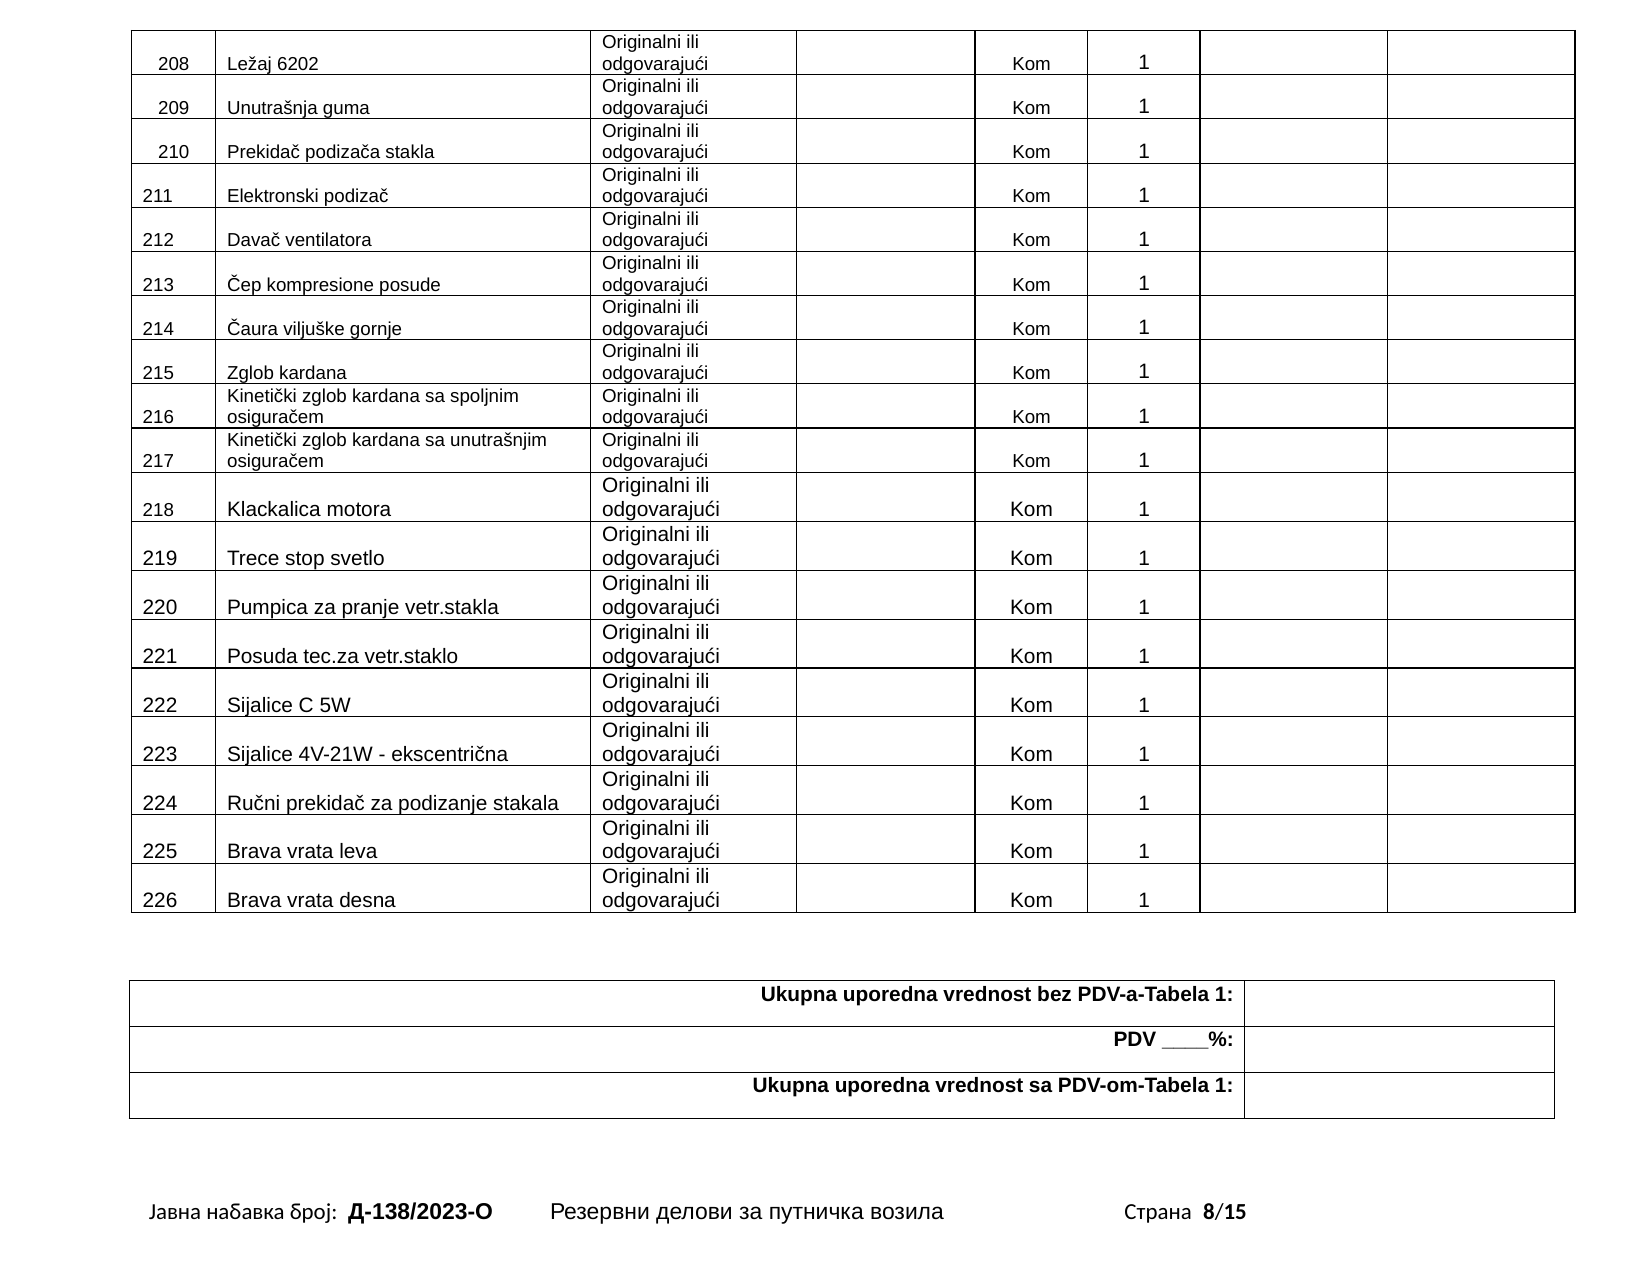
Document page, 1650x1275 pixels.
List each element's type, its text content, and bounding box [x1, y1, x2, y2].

table_cell [797, 296, 974, 339]
table_cell Kom [976, 31, 1087, 74]
table_cell 219 [132, 522, 215, 569]
table_cell [1201, 75, 1387, 118]
table_cell 223 [132, 717, 215, 765]
table_cell Brava vrata leva [216, 815, 590, 863]
table_cell Kom [976, 164, 1087, 207]
table_cell 217 [132, 429, 215, 472]
table_cell Čep kompresione posude [216, 252, 590, 295]
table_cell [1388, 164, 1574, 207]
table_cell [797, 473, 974, 521]
table_cell Kom [976, 571, 1087, 618]
table_cell Posuda tec.za vetr.staklo [216, 620, 590, 667]
table_cell [1201, 208, 1387, 251]
table_cell Originalni ili odgovarajući [591, 717, 796, 765]
table_cell Originalni ili odgovarajući [591, 429, 796, 472]
table_cell 1 [1088, 571, 1199, 618]
table_cell [1201, 473, 1387, 521]
table_cell 213 [132, 252, 215, 295]
table_cell [1201, 717, 1387, 765]
table_cell [797, 522, 974, 569]
table_cell 1 [1088, 429, 1199, 472]
table_cell 225 [132, 815, 215, 863]
table_cell [1245, 1027, 1554, 1072]
table_cell [1201, 864, 1387, 912]
table_cell Originalni ili odgovarajući [591, 164, 796, 207]
table_cell 221 [132, 620, 215, 667]
table_cell [1201, 669, 1387, 716]
table_cell 214 [132, 296, 215, 339]
table_header Ukupna uporedna vrednost bez PDV-a-Tabela 1: [130, 981, 1244, 1026]
table_cell Unutrašnja guma [216, 75, 590, 118]
table_cell Sijalice C 5W [216, 669, 590, 716]
table_cell Originalni ili odgovarajući [591, 766, 796, 814]
table_cell [1201, 429, 1387, 472]
table_cell [797, 766, 974, 814]
table_cell Kom [976, 429, 1087, 472]
table_cell Kom [976, 296, 1087, 339]
table_cell Originalni ili odgovarajući [591, 31, 796, 74]
table_cell [797, 164, 974, 207]
table_cell Originalni ili odgovarajući [591, 75, 796, 118]
table_cell [1201, 620, 1387, 667]
table_cell 1 [1088, 815, 1199, 863]
table_cell Originalni ili odgovarajući [591, 522, 796, 569]
table_cell [1201, 340, 1387, 383]
table_cell 224 [132, 766, 215, 814]
table_cell [797, 340, 974, 383]
table_cell [797, 208, 974, 251]
table_cell 1 [1088, 164, 1199, 207]
table_cell 1 [1088, 296, 1199, 339]
table_cell Originalni ili odgovarajući [591, 340, 796, 383]
table_cell Sijalice 4V-21W - ekscentrična [216, 717, 590, 765]
table_cell [1388, 340, 1574, 383]
table_cell [1245, 1073, 1554, 1118]
table_cell Kom [976, 717, 1087, 765]
table_cell [797, 119, 974, 162]
table_cell Prekidač podizača stakla [216, 119, 590, 162]
table_cell 1 [1088, 766, 1199, 814]
table_cell Kom [976, 75, 1087, 118]
table_cell [797, 384, 974, 427]
table_cell Kinetički zglob kardana sa spoljnim osiguračem [216, 384, 590, 427]
table_cell Originalni ili odgovarajući [591, 296, 796, 339]
table_cell [1201, 119, 1387, 162]
table_cell Ležaj 6202 [216, 31, 590, 74]
table_cell [1388, 252, 1574, 295]
table_cell Ukupna uporedna vrednost sa PDV-om-Tabela 1: [130, 1073, 1244, 1118]
table_cell 1 [1088, 384, 1199, 427]
table_cell Kom [976, 208, 1087, 251]
table_cell 226 [132, 864, 215, 912]
table_cell [1201, 296, 1387, 339]
table_cell Davač ventilatora [216, 208, 590, 251]
table_cell 222 [132, 669, 215, 716]
table_cell 1 [1088, 252, 1199, 295]
table_cell Pumpica za pranje vetr.stakla [216, 571, 590, 618]
table_cell 220 [132, 571, 215, 618]
table_cell [1388, 75, 1574, 118]
table_cell [1388, 119, 1574, 162]
table_cell Kom [976, 473, 1087, 521]
table_cell [1201, 766, 1387, 814]
table_cell [1388, 31, 1574, 74]
table_cell [797, 815, 974, 863]
table_cell 1 [1088, 620, 1199, 667]
table_cell PDV ____%: [130, 1027, 1244, 1072]
table_cell [1388, 766, 1574, 814]
table_cell Brava vrata desna [216, 864, 590, 912]
table_cell [1388, 571, 1574, 618]
table_cell 211 [132, 164, 215, 207]
table_cell [797, 620, 974, 667]
table_cell Originalni ili odgovarajući [591, 473, 796, 521]
table_cell Originalni ili odgovarajući [591, 252, 796, 295]
table_cell 1 [1088, 522, 1199, 569]
table_cell Elektronski podizač [216, 164, 590, 207]
table_cell Kom [976, 119, 1087, 162]
table_cell 1 [1088, 717, 1199, 765]
table_cell Kom [976, 766, 1087, 814]
table_cell 215 [132, 340, 215, 383]
table_cell 1 [1088, 669, 1199, 716]
table_cell [797, 75, 974, 118]
table_cell Kom [976, 669, 1087, 716]
table_cell Originalni ili odgovarajući [591, 669, 796, 716]
table_cell Zglob kardana [216, 340, 590, 383]
table_cell [1388, 522, 1574, 569]
table_cell [1388, 429, 1574, 472]
table_cell [797, 717, 974, 765]
table_cell Kom [976, 815, 1087, 863]
table_cell Originalni ili odgovarajući [591, 864, 796, 912]
table_cell 218 [132, 473, 215, 521]
table_cell [1388, 717, 1574, 765]
table_cell [1388, 864, 1574, 912]
table_cell Trece stop svetlo [216, 522, 590, 569]
table_cell [1201, 31, 1387, 74]
table_cell [797, 669, 974, 716]
table_cell Kom [976, 252, 1087, 295]
table_cell Ručni prekidač za podizanje stakala [216, 766, 590, 814]
table_cell [1388, 815, 1574, 863]
table_cell Kom [976, 620, 1087, 667]
table_cell [797, 31, 974, 74]
table_cell Originalni ili odgovarajući [591, 119, 796, 162]
table_cell Klackalica motora [216, 473, 590, 521]
table_cell Originalni ili odgovarajući [591, 571, 796, 618]
table_cell 212 [132, 208, 215, 251]
table_cell [797, 571, 974, 618]
table_cell [797, 252, 974, 295]
table_cell Kom [976, 864, 1087, 912]
table_cell Originalni ili odgovarajući [591, 620, 796, 667]
table_cell Originalni ili odgovarajući [591, 815, 796, 863]
table_cell [1201, 252, 1387, 295]
table_cell 1 [1088, 31, 1199, 74]
table_cell Originalni ili odgovarajući [591, 384, 796, 427]
table_cell Originalni ili odgovarajući [591, 208, 796, 251]
table_cell [1201, 571, 1387, 618]
table_cell [1388, 669, 1574, 716]
table_cell 208 [132, 31, 215, 74]
table_header [1245, 981, 1554, 1026]
table_cell [1388, 208, 1574, 251]
table_cell Kom [976, 384, 1087, 427]
table_cell 210 [132, 119, 215, 162]
table_cell [1201, 522, 1387, 569]
table_cell 216 [132, 384, 215, 427]
table_cell [1201, 815, 1387, 863]
table_cell [1201, 384, 1387, 427]
table_cell 209 [132, 75, 215, 118]
table_cell 1 [1088, 340, 1199, 383]
table_cell [1388, 620, 1574, 667]
table_cell Kinetički zglob kardana sa unutrašnjim osiguračem [216, 429, 590, 472]
table_cell Kom [976, 340, 1087, 383]
table_cell [1201, 164, 1387, 207]
table_cell Kom [976, 522, 1087, 569]
table_cell [1388, 296, 1574, 339]
table_cell Čaura viljuške gornje [216, 296, 590, 339]
table_cell 1 [1088, 75, 1199, 118]
table_cell [797, 429, 974, 472]
table_cell 1 [1088, 208, 1199, 251]
table_cell [1388, 384, 1574, 427]
table_cell 1 [1088, 473, 1199, 521]
table_cell [797, 864, 974, 912]
table_cell 1 [1088, 119, 1199, 162]
table_cell [1388, 473, 1574, 521]
table_cell 1 [1088, 864, 1199, 912]
